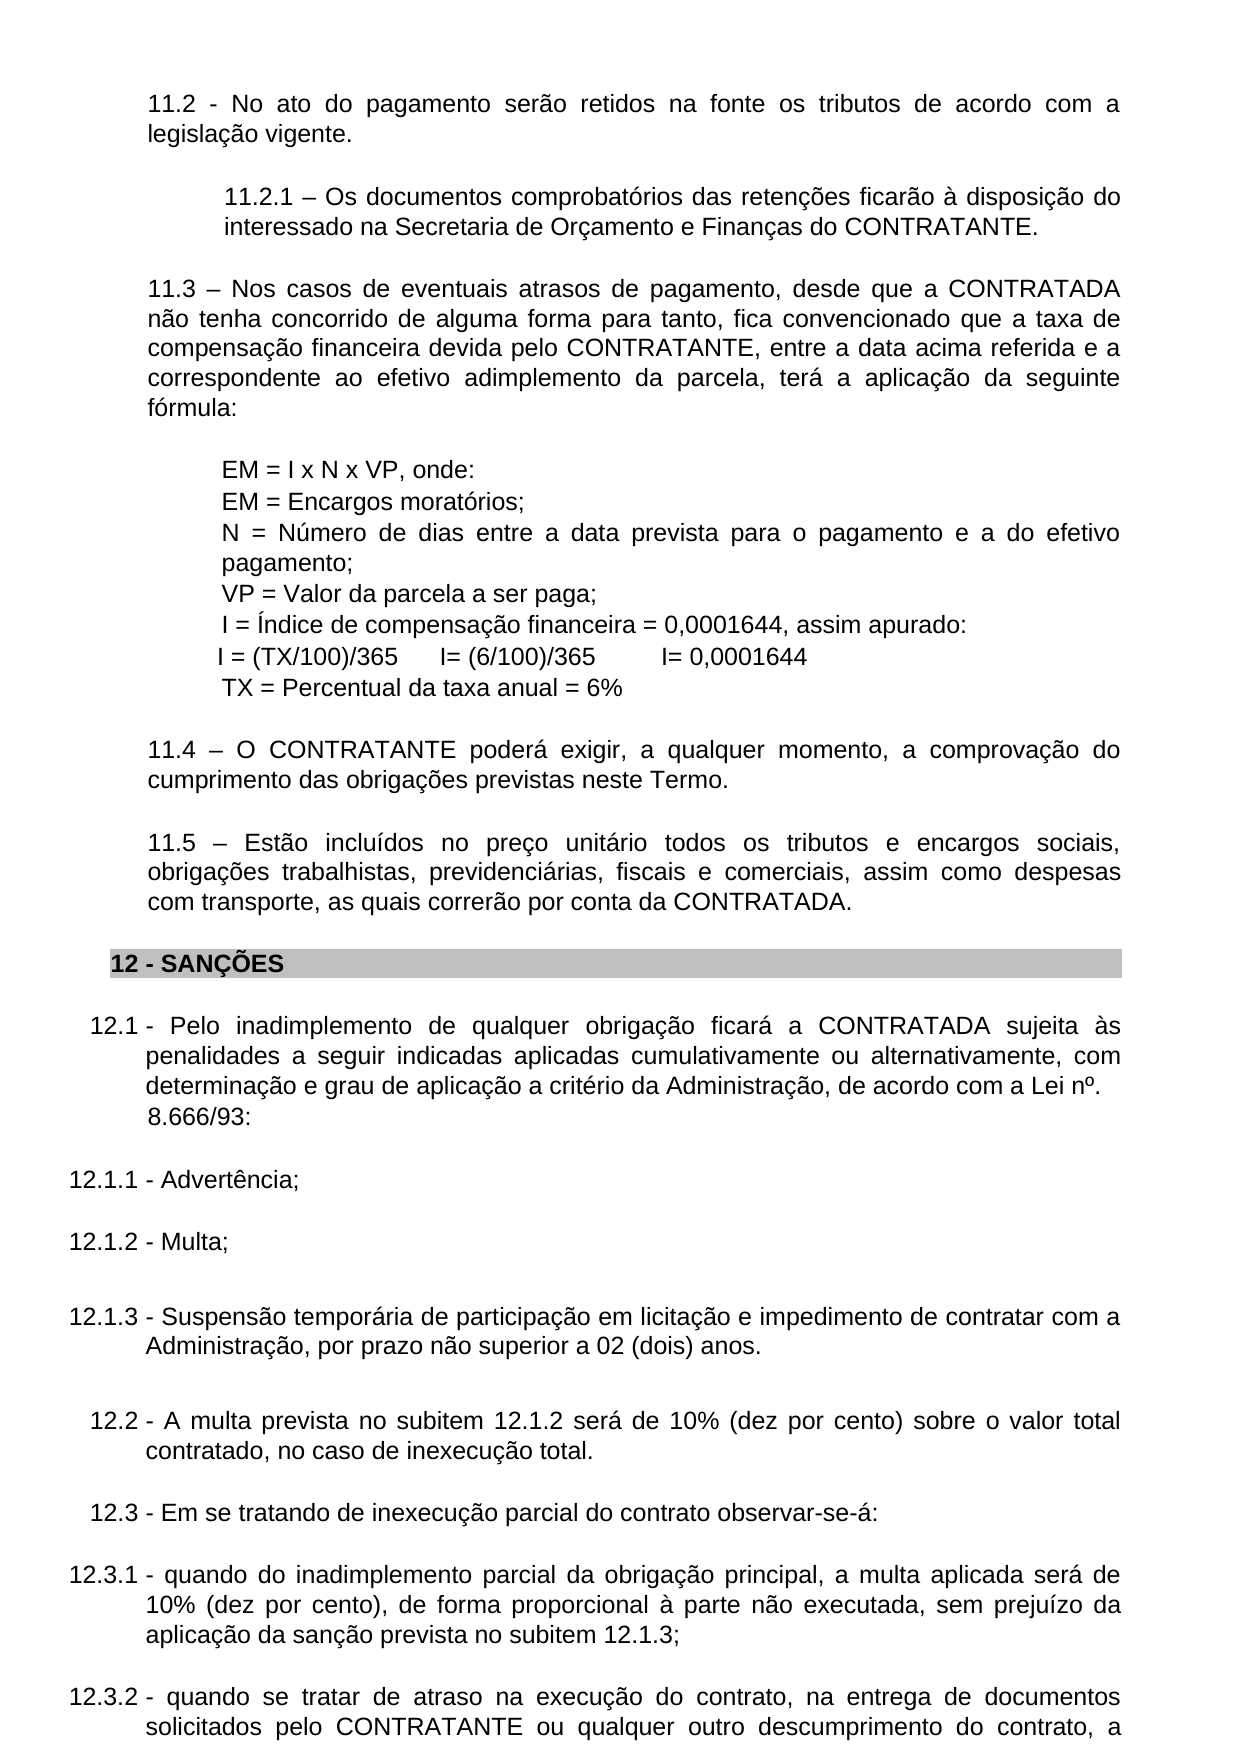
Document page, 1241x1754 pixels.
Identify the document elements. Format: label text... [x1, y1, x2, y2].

list - Pelo inadimplemento de qualquer obrigação ficará a CONTRATADA sujeita às penalidades a seguir indicadas aplicadas cumulativamente ou alternativamente, com determinação e grau de aplicação a critério da Administração, de acordo com a Lei nº. [89, 1011, 1122, 1100]
text VP = Valor da parcela a ser paga; [221, 579, 1122, 608]
text EM = Encargos moratórios; [221, 487, 1122, 515]
list - quando se tratar de atraso na execução do contrato, na entrega de documentos solicitados pelo CONTRATANTE ou qualquer outro descumprimento do contrato, a [68, 1682, 1122, 1741]
text TX = Percentual da taxa anual = 6% [221, 673, 1122, 702]
text 11.4 – O CONTRATANTE poderá exigir, a qualquer momento, a comprovação do cumprimento das obrigações previstas neste Termo. [147, 735, 1122, 794]
list - quando do inadimplemento parcial da obrigação principal, a multa aplicada será de 10% (dez por cento), de forma proporcional à parte não executada, sem prejuízo da aplicação da sanção prevista no subitem 12.1.3; [68, 1560, 1122, 1648]
list - Em se tratando de inexecução parcial do contrato observar-se-á: [89, 1498, 1122, 1527]
text N = Número de dias entre a data prevista para o pagamento e a do efetivo pagamento; [221, 518, 1122, 577]
text I = (TX/100)/365 I= (6/100)/365 I= 0,0001644 [145, 642, 1122, 671]
text 8.666/93: [147, 1102, 1122, 1131]
text EM = I x N x VP, onde: [221, 455, 1122, 484]
list - Advertência; [68, 1164, 1122, 1193]
list - Multa; [68, 1227, 1122, 1256]
text I = Índice de compensação financeira = 0,0001644, assim apurado: [221, 610, 1122, 639]
list - SANÇÕES [110, 949, 1122, 978]
text 11.3 – Nos casos de eventuais atrasos de pagamento, desde que a CONTRATADA não tenha concorrido de alguma forma para tanto, fica convencionado que a taxa de compensação financeira devida pelo CONTRATANTE, entre a data acima referida e a correspondente ao efetivo adimplemento da parcela, terá a aplicação da seguinte fórmula: [147, 274, 1122, 422]
list - A multa prevista no subitem 12.1.2 será de 10% (dez por cento) sobre o valor total contratado, no caso de inexecução total. [89, 1406, 1122, 1464]
text 11.2.1 – Os documentos comprobatórios das retenções ficarão à disposição do interessado na Secretaria de Orçamento e Finanças do CONTRATANTE. [224, 182, 1122, 240]
text 11.2 - No ato do pagamento serão retidos na fonte os tributos de acordo com a legislação vigente. [147, 89, 1122, 148]
list - Suspensão temporária de participação em licitação e impedimento de contratar com a Administração, por prazo não superior a 02 (dois) anos. [68, 1301, 1122, 1360]
text 11.5 – Estão incluídos no preço unitário todos os tributos e encargos sociais, obrigações trabalhistas, previdenciárias, fiscais e comerciais, assim como despesas com transporte, as quais correrão por conta da CONTRATADA. [147, 827, 1122, 916]
